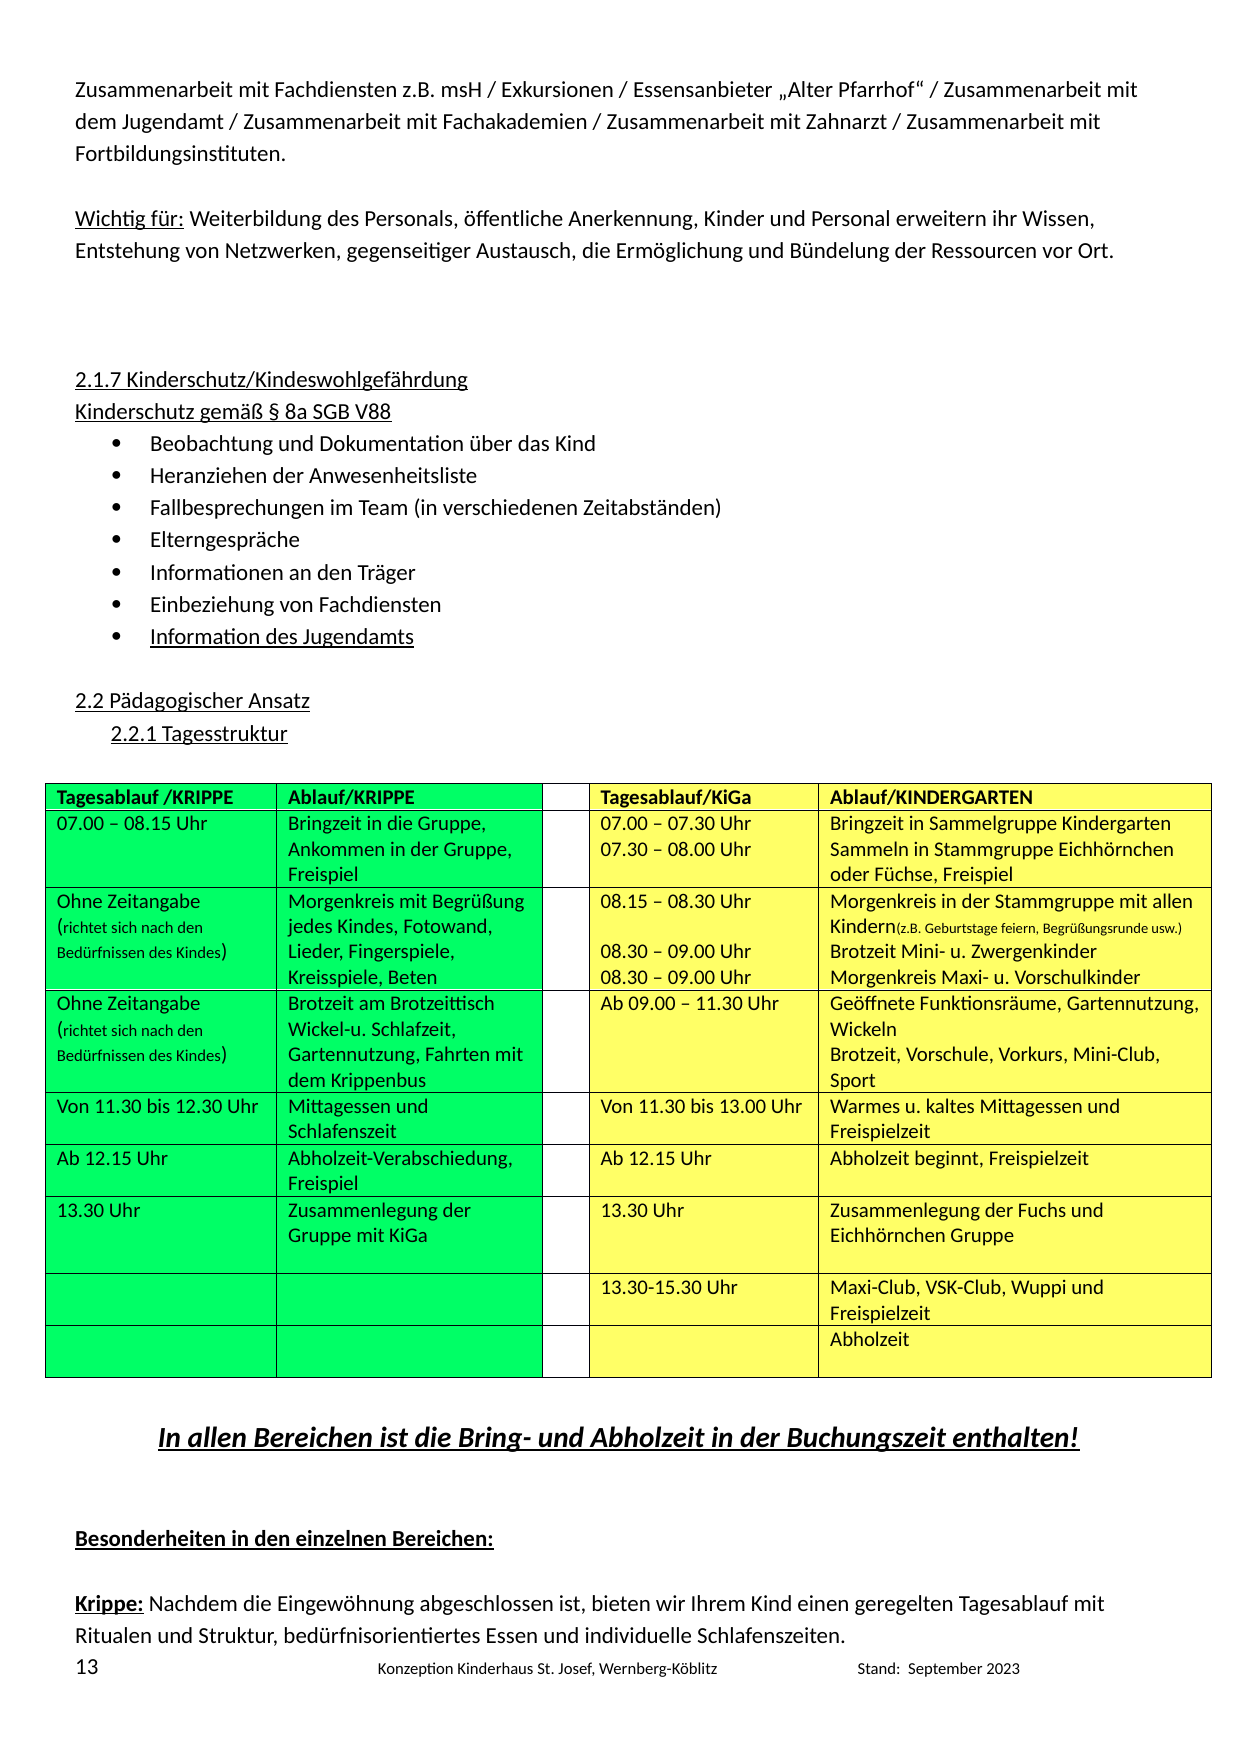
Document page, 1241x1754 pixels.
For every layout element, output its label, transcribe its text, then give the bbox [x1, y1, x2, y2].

table_cell [277, 1274, 542, 1325]
table_cell Von 11.30 bis 13.00 Uhr [590, 1093, 818, 1144]
table_cell 13.30 Uhr [46, 1197, 57, 1273]
table_cell [46, 1326, 57, 1377]
table_cell [543, 991, 589, 1092]
table_header Ablauf/KRIPPE [277, 784, 288, 809]
table_cell [543, 1274, 589, 1325]
text Wichtig für: Weiterbildung des Personals, öffentliche Anerkennung, Kinder und Personal erweitern ihr Wissen, Entstehung von Netzwerken, gegenseitiger Austausch, die Ermöglichung und Bündelung der Ressourcen vor Ort. [75, 204, 1165, 264]
table_cell 07.00 – 07.30 Uhr 07.30 – 08.00 Uhr [590, 811, 818, 887]
table_cell 13.30 Uhr [590, 1197, 818, 1273]
table_cell Bringzeit in Sammelgruppe Kindergarten Sammeln in Stammgruppe Eichhörnchen oder Füchse, Freispiel [819, 811, 1211, 887]
table_cell [277, 1326, 542, 1377]
list Beobachtung und Dokumentation über das Kind [112, 429, 1165, 457]
list Elterngespräche [112, 526, 1165, 554]
text In allen Bereichen ist die Bring- und Abholzeit in der Buchungszeit enthalten! [75, 1419, 1165, 1455]
table_cell Ab 12.15 Uhr [265, 1145, 276, 1196]
list Information des Jugendamts [112, 622, 1165, 650]
table_cell Abholzeit beginnt, Freispielzeit [819, 1145, 1211, 1196]
table_cell [543, 811, 589, 887]
table_cell Geöffnete Funktionsräume, Gartennutzung, Wickeln Brotzeit, Vorschule, Vorkurs, Mini-Club, Sport [819, 991, 1211, 1092]
table_cell 08.15 – 08.30 Uhr 08.30 – 09.00 Uhr 08.30 – 09.00 Uhr [590, 888, 818, 989]
table_cell Zusammenlegung der Gruppe mit KiGa [277, 1197, 542, 1273]
table_cell Maxi-Club, VSK-Club, Wuppi und Freispielzeit [819, 1274, 1211, 1325]
table_cell 07.00 – 08.15 Uhr [46, 811, 276, 887]
table_cell Ohne Zeitangabe (richtet sich nach den Bedürfnissen des Kindes) [46, 888, 276, 989]
list Fallbesprechungen im Team (in verschiedenen Zeitabständen) [112, 493, 1165, 521]
text Zusammenarbeit mit Fachdiensten z.B. msH / Exkursionen / Essensanbieter „Alter Pfarrhof“ / Zusammenarbeit mit dem Jugendamt / Zusammenarbeit mit Fachakademien / Zusammenarbeit mit Zahnarzt / Zusammenarbeit mit Fortbildungsinstituten. [75, 75, 1165, 167]
table_cell Ab 12.15 Uhr [590, 1145, 818, 1196]
table_cell [265, 1274, 276, 1325]
table_cell [590, 1326, 818, 1377]
table_cell Warmes u. kaltes Mittagessen und Freispielzeit [819, 1093, 1211, 1144]
table_cell 13.30 Uhr [265, 1197, 276, 1273]
list Informationen an den Träger [112, 558, 1165, 586]
table_cell [543, 888, 589, 989]
table_cell 13.30-15.30 Uhr [590, 1274, 818, 1325]
table_cell Von 11.30 bis 12.30 Uhr [46, 1093, 57, 1144]
table_cell Zusammenlegung der Fuchs und Eichhörnchen Gruppe [819, 1197, 1211, 1273]
text 2.2 Pädagogischer Ansatz [75, 687, 1165, 714]
text Krippe: Nachdem die Eingewöhnung abgeschlossen ist, bieten wir Ihrem Kind einen geregelten Tagesablauf mit Ritualen und Struktur, bedürfnisorientiertes Essen und individuelle Schlafenszeiten. [75, 1589, 1165, 1649]
table_cell Ab 12.15 Uhr [46, 1145, 57, 1196]
text Besonderheiten in den einzelnen Bereichen: [75, 1524, 1165, 1552]
text 2.2.1 Tagesstruktur [75, 719, 1165, 747]
table_cell Von 11.30 bis 12.30 Uhr [265, 1093, 276, 1144]
table_header Ablauf/KRIPPE [531, 784, 542, 809]
table_cell [46, 1274, 57, 1325]
table_cell Morgenkreis in der Stammgruppe mit allen Kindern(z.B. Geburtstage feiern, Begrüßungsrunde usw.) Brotzeit Mini- u. Zwergenkinder Morgenkreis Maxi- u. Vorschulkinder [819, 888, 1211, 989]
table_header Ablauf/KINDERGARTEN [819, 784, 1211, 809]
table_cell [543, 1326, 589, 1377]
text Kinderschutz gemäß § 8a SGB V88 [75, 397, 1165, 425]
table_cell Ab 09.00 – 11.30 Uhr [590, 991, 818, 1092]
table_header Tagesablauf/KiGa [590, 784, 818, 809]
list Einbeziehung von Fachdiensten [112, 590, 1165, 618]
table_header [543, 784, 589, 809]
table_cell Abholzeit [819, 1326, 1211, 1377]
text 2.1.7 Kinderschutz/Kindeswohlgefährdung [75, 365, 1165, 393]
table_cell [543, 1145, 589, 1196]
table_cell [543, 1093, 589, 1144]
table_cell [543, 1197, 589, 1273]
table_cell [265, 1326, 276, 1377]
list Heranziehen der Anwesenheitsliste [112, 461, 1165, 489]
